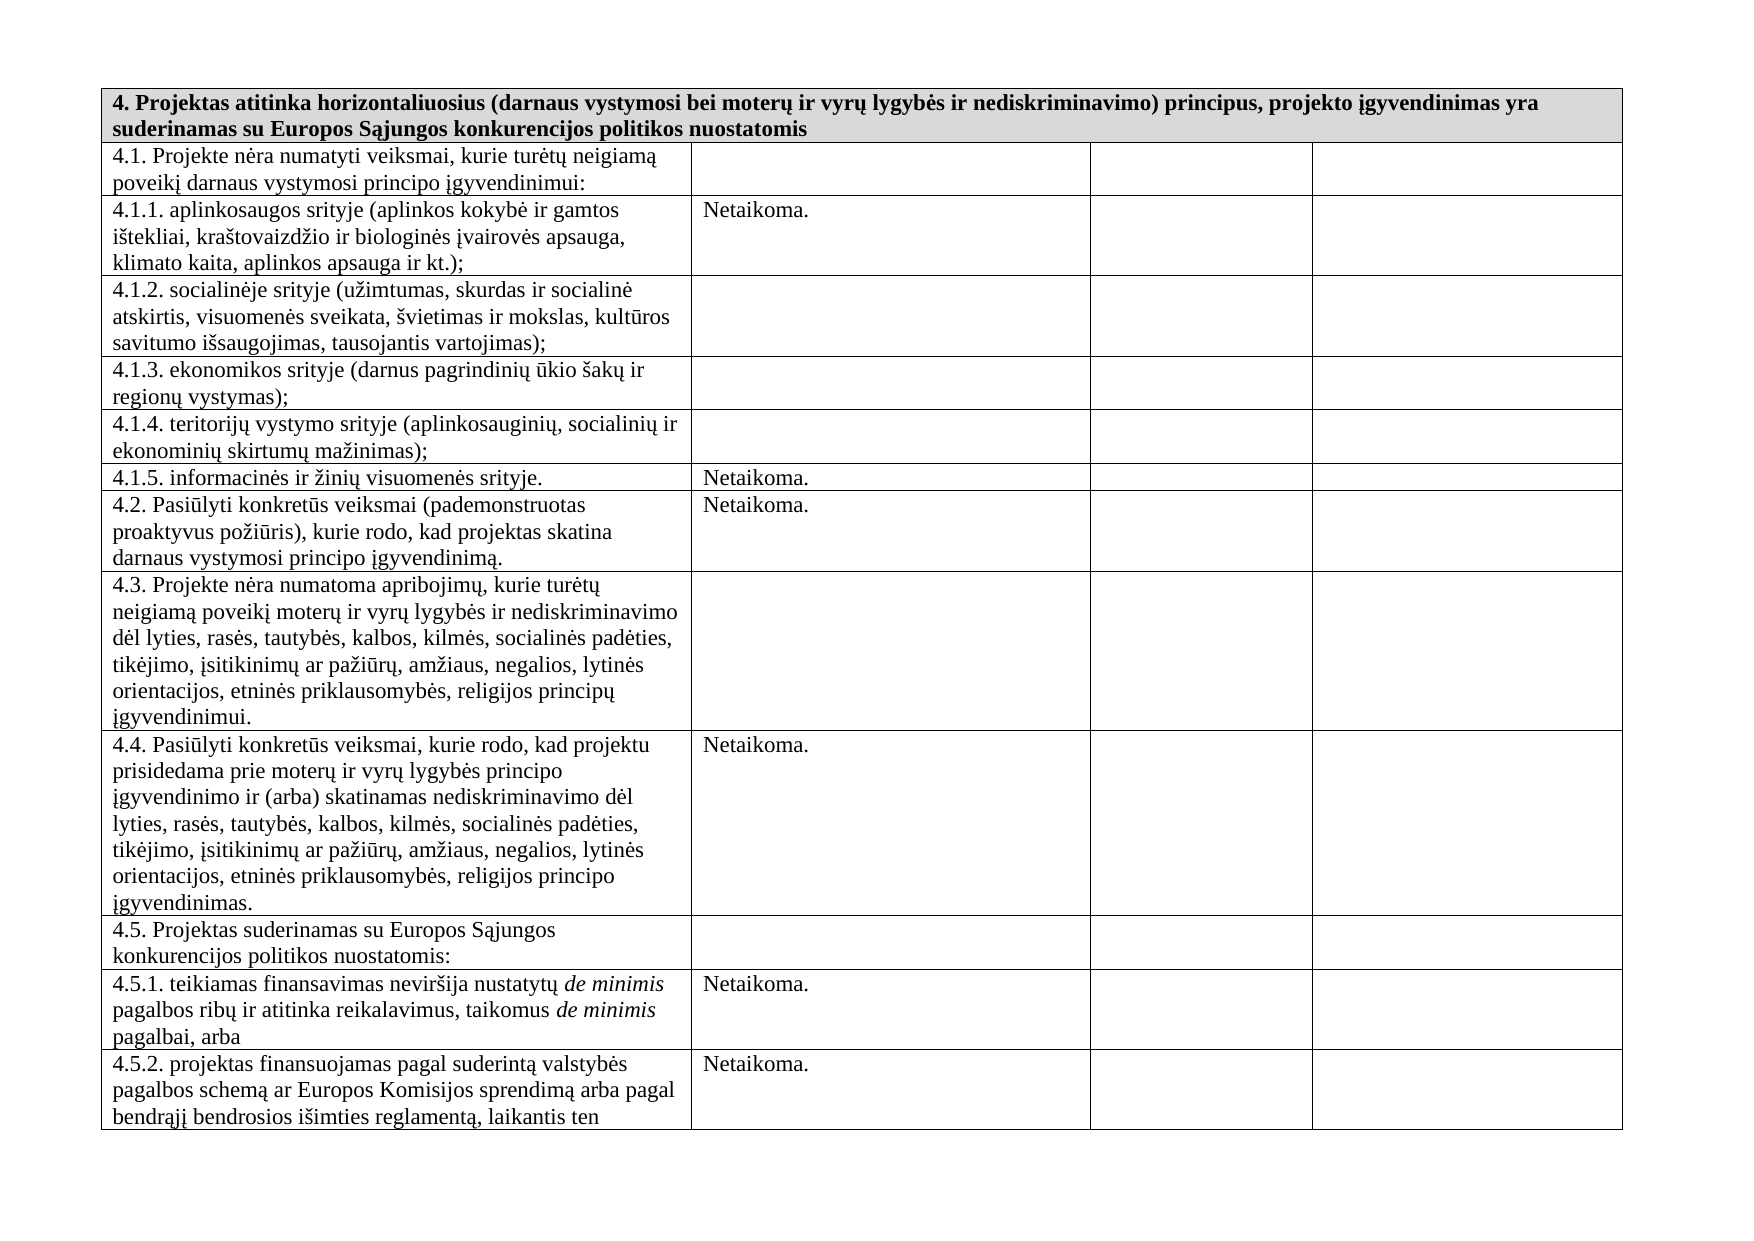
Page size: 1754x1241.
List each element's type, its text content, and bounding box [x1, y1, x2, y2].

table_cell Netaikoma. [692, 970, 1090, 1049]
table_cell [1091, 1050, 1312, 1129]
table_cell Netaikoma. [692, 1050, 1090, 1129]
table_cell 4.5.2. projektas finansuojamas pagal suderintą valstybės pagalbos schemą ar Europos Komisijos sprendimą arba pagal bendrąjį bendrosios išimties reglamentą, laikantis ten [102, 1050, 691, 1129]
table_cell [1091, 491, 1312, 571]
table_cell [692, 276, 1090, 356]
table_cell [1313, 916, 1622, 969]
table_cell 4. Projektas atitinka horizontaliuosius (darnaus vystymosi bei moterų ir vyrų lygybės ir nediskriminavimo) principus, projekto įgyvendinimas yra suderinamas su Europos Sąjungos konkurencijos politikos nuostatomis [102, 89, 1622, 142]
table_cell [692, 357, 1090, 409]
table_cell 4.1.1. aplinkosaugos srityje (aplinkos kokybė ir gamtos ištekliai, kraštovaizdžio ir biologinės įvairovės apsauga, klimato kaita, aplinkos apsauga ir kt.); [102, 196, 691, 275]
table_cell [692, 410, 1090, 463]
table_cell 4.5. Projektas suderinamas su Europos Sąjungos konkurencijos politikos nuostatomis: [102, 916, 691, 969]
table_cell [1313, 970, 1622, 1049]
table_cell Netaikoma. [692, 491, 1090, 571]
table_cell [1313, 572, 1622, 730]
table_cell 4.1.2. socialinėje srityje (užimtumas, skurdas ir socialinė atskirtis, visuomenės sveikata, švietimas ir mokslas, kultūros savitumo išsaugojimas, tausojantis vartojimas); [102, 276, 691, 356]
table_cell [1091, 357, 1312, 409]
table_cell [692, 143, 1090, 195]
table_cell [1091, 572, 1312, 730]
table_cell [1091, 970, 1312, 1049]
table_cell 4.5.1. teikiamas finansavimas neviršija nustatytų de minimis pagalbos ribų ir atitinka reikalavimus, taikomus de minimis pagalbai, arba [102, 970, 691, 1049]
table_cell [1313, 357, 1622, 409]
table_cell 4.2. Pasiūlyti konkretūs veiksmai (pademonstruotas proaktyvus požiūris), kurie rodo, kad projektas skatina darnaus vystymosi principo įgyvendinimą. [102, 491, 691, 571]
table_cell [692, 916, 1090, 969]
table_cell [1313, 731, 1622, 915]
table_cell [1091, 731, 1312, 915]
table_cell [1313, 491, 1622, 571]
table_cell [1091, 143, 1312, 195]
table_cell [1091, 916, 1312, 969]
table_cell Netaikoma. [692, 464, 1090, 490]
table_cell [1313, 143, 1622, 195]
table_cell 4.4. Pasiūlyti konkretūs veiksmai, kurie rodo, kad projektu prisidedama prie moterų ir vyrų lygybės principo įgyvendinimo ir (arba) skatinamas nediskriminavimo dėl lyties, rasės, tautybės, kalbos, kilmės, socialinės padėties, tikėjimo, įsitikinimų ar pažiūrų, amžiaus, negalios, lytinės orientacijos, etninės priklausomybės, religijos principo įgyvendinimas. [102, 731, 691, 915]
table_cell 4.1.4. teritorijų vystymo srityje (aplinkosauginių, socialinių ir ekonominių skirtumų mažinimas); [102, 410, 691, 463]
table_cell [1313, 276, 1622, 356]
table_cell 4.1.3. ekonomikos srityje (darnus pagrindinių ūkio šakų ir regionų vystymas); [102, 357, 691, 409]
table_cell [1091, 196, 1312, 275]
table_cell [1091, 464, 1312, 490]
table_cell [1091, 410, 1312, 463]
table_cell [1313, 464, 1622, 490]
table_cell [1313, 1050, 1622, 1129]
table_cell [1313, 196, 1622, 275]
table_cell 4.3. Projekte nėra numatoma apribojimų, kurie turėtų neigiamą poveikį moterų ir vyrų lygybės ir nediskriminavimo dėl lyties, rasės, tautybės, kalbos, kilmės, socialinės padėties, tikėjimo, įsitikinimų ar pažiūrų, amžiaus, negalios, lytinės orientacijos, etninės priklausomybės, religijos principų įgyvendinimui. [102, 572, 691, 730]
table_cell Netaikoma. [692, 196, 1090, 275]
table_cell Netaikoma. [692, 731, 1090, 915]
table_cell 4.1.5. informacinės ir žinių visuomenės srityje. [102, 464, 691, 490]
table_cell 4.1. Projekte nėra numatyti veiksmai, kurie turėtų neigiamą poveikį darnaus vystymosi principo įgyvendinimui: [102, 143, 691, 195]
table_cell [1313, 410, 1622, 463]
table_cell [1091, 276, 1312, 356]
table_cell [692, 572, 1090, 730]
